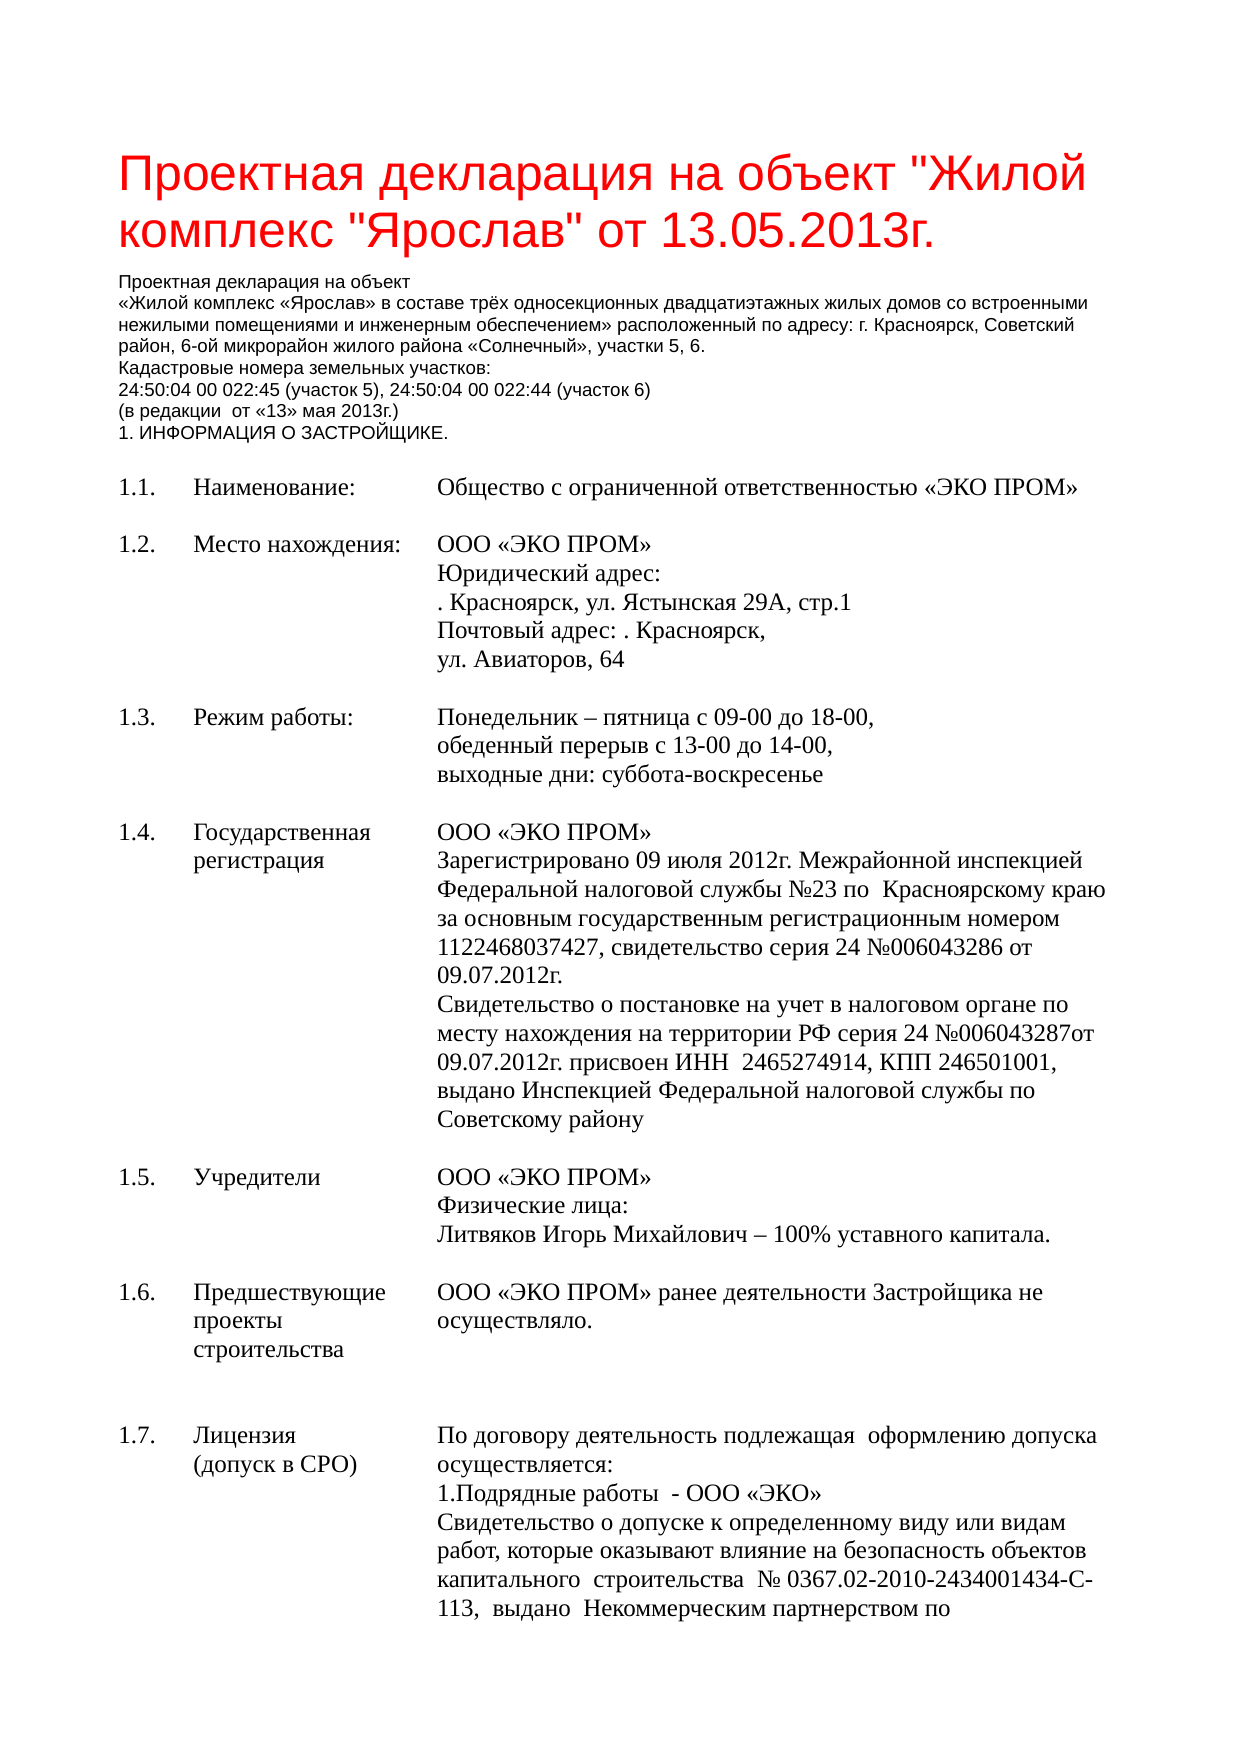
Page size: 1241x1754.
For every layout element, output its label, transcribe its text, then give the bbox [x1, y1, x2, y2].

table_cell ООО «ЭКО ПРОМ» Физические лица: Литвяков Игорь Михайлович – 100% уставного капитала. [437, 1162, 1115, 1248]
table_cell Режим работы: [193, 702, 437, 788]
table_cell 1.6. [118, 1277, 193, 1392]
text 1. ИНФОРМАЦИЯ О ЗАСТРОЙЩИКЕ. [118, 422, 1122, 443]
table_cell [437, 1133, 1115, 1162]
table_cell [118, 673, 193, 702]
table_cell Понедельник – пятница с 09-00 до 18-00, обеденный перерыв с 13-00 до 14-00, выходные дни: суббота-воскресенье [437, 702, 1115, 788]
table_cell [193, 1133, 437, 1162]
table_cell [437, 1248, 1115, 1277]
table_header Наименование: [193, 472, 437, 501]
text «Жилой комплекс «Ярослав» в составе трёх односекционных двадцатиэтажных жилых домов со встроенными нежилыми помещениями и инженерным обеспечением» расположенный по адресу: г. Красноярск, Советский район, 6-ой микрорайон жилого района «Солнечный», участки 5, 6. [118, 292, 1122, 357]
table_cell [118, 501, 193, 529]
table_cell [437, 1392, 1115, 1421]
table_cell Лицензия (допуск в СРО) [193, 1421, 437, 1622]
table_cell 1.4. [118, 817, 193, 1133]
table_cell Учредители [193, 1162, 437, 1248]
table_cell ООО «ЭКО ПРОМ» ранее деятельности Застройщика не осуществляло. [437, 1277, 1115, 1392]
table_cell ООО «ЭКО ПРОМ» Юридический адрес: . Красноярск, ул. Ястынская 29А, стр.1 Почтовый адрес: . Красноярск, ул. Авиаторов, 64 [437, 529, 1115, 673]
text Проектная декларация на объект [118, 271, 1122, 292]
text Кадастровые номера земельных участков: [118, 357, 1122, 378]
table_cell Государственная регистрация [193, 817, 437, 1133]
table_header 1.1. [118, 472, 193, 501]
table_cell Место нахождения: [193, 529, 437, 673]
table_cell [437, 673, 1115, 702]
table_cell [118, 1392, 193, 1421]
subtitle Проектная декларация на объект "Жилой комплекс "Ярослав" от 13.05.2013г. [118, 143, 1122, 258]
table_cell 1.5. [118, 1162, 193, 1248]
table_header Общество с ограниченной ответственностью «ЭКО ПРОМ» [437, 472, 1115, 501]
table_cell [118, 1248, 193, 1277]
table_cell 1.3. [118, 702, 193, 788]
table_cell [118, 1133, 193, 1162]
table_cell [437, 788, 1115, 817]
table_cell [193, 501, 437, 529]
table_cell Предшествующие проекты строительства [193, 1277, 437, 1392]
table_cell [193, 1248, 437, 1277]
table_cell [193, 673, 437, 702]
table_cell 1.2. [118, 529, 193, 673]
table_cell [118, 788, 193, 817]
table_cell [193, 788, 437, 817]
table_cell [437, 501, 1115, 529]
text (в редакции от «13» мая 2013г.) [118, 400, 1122, 422]
text 24:50:04 00 022:45 (участок 5), 24:50:04 00 022:44 (участок 6) [118, 378, 1122, 400]
table_cell 1.7. [118, 1421, 193, 1622]
table_cell По договору деятельность подлежащая оформлению допуска осуществляется: 1.Подрядные работы - ООО «ЭКО» Свидетельство о допуске к определенному виду или видам работ, которые оказывают влияние на безопасность объектов капитального строительства № 0367.02-2010-2434001434-С-113, выдано Некоммерческим партнерством по [437, 1421, 1115, 1622]
table_cell [193, 1392, 437, 1421]
table_cell ООО «ЭКО ПРОМ» Зарегистрировано 09 июля 2012г. Межрайонной инспекцией Федеральной налоговой службы №23 по Красноярскому краю за основным государственным регистрационным номером 1122468037427, свидетельство серия 24 №006043286 от 09.07.2012г. Свидетельство о постановке на учет в налоговом органе по месту нахождения на территории РФ серия 24 №006043287от 09.07.2012г. присвоен ИНН 2465274914, КПП 246501001, выдано Инспекцией Федеральной налоговой службы по Советскому району [437, 817, 1115, 1133]
